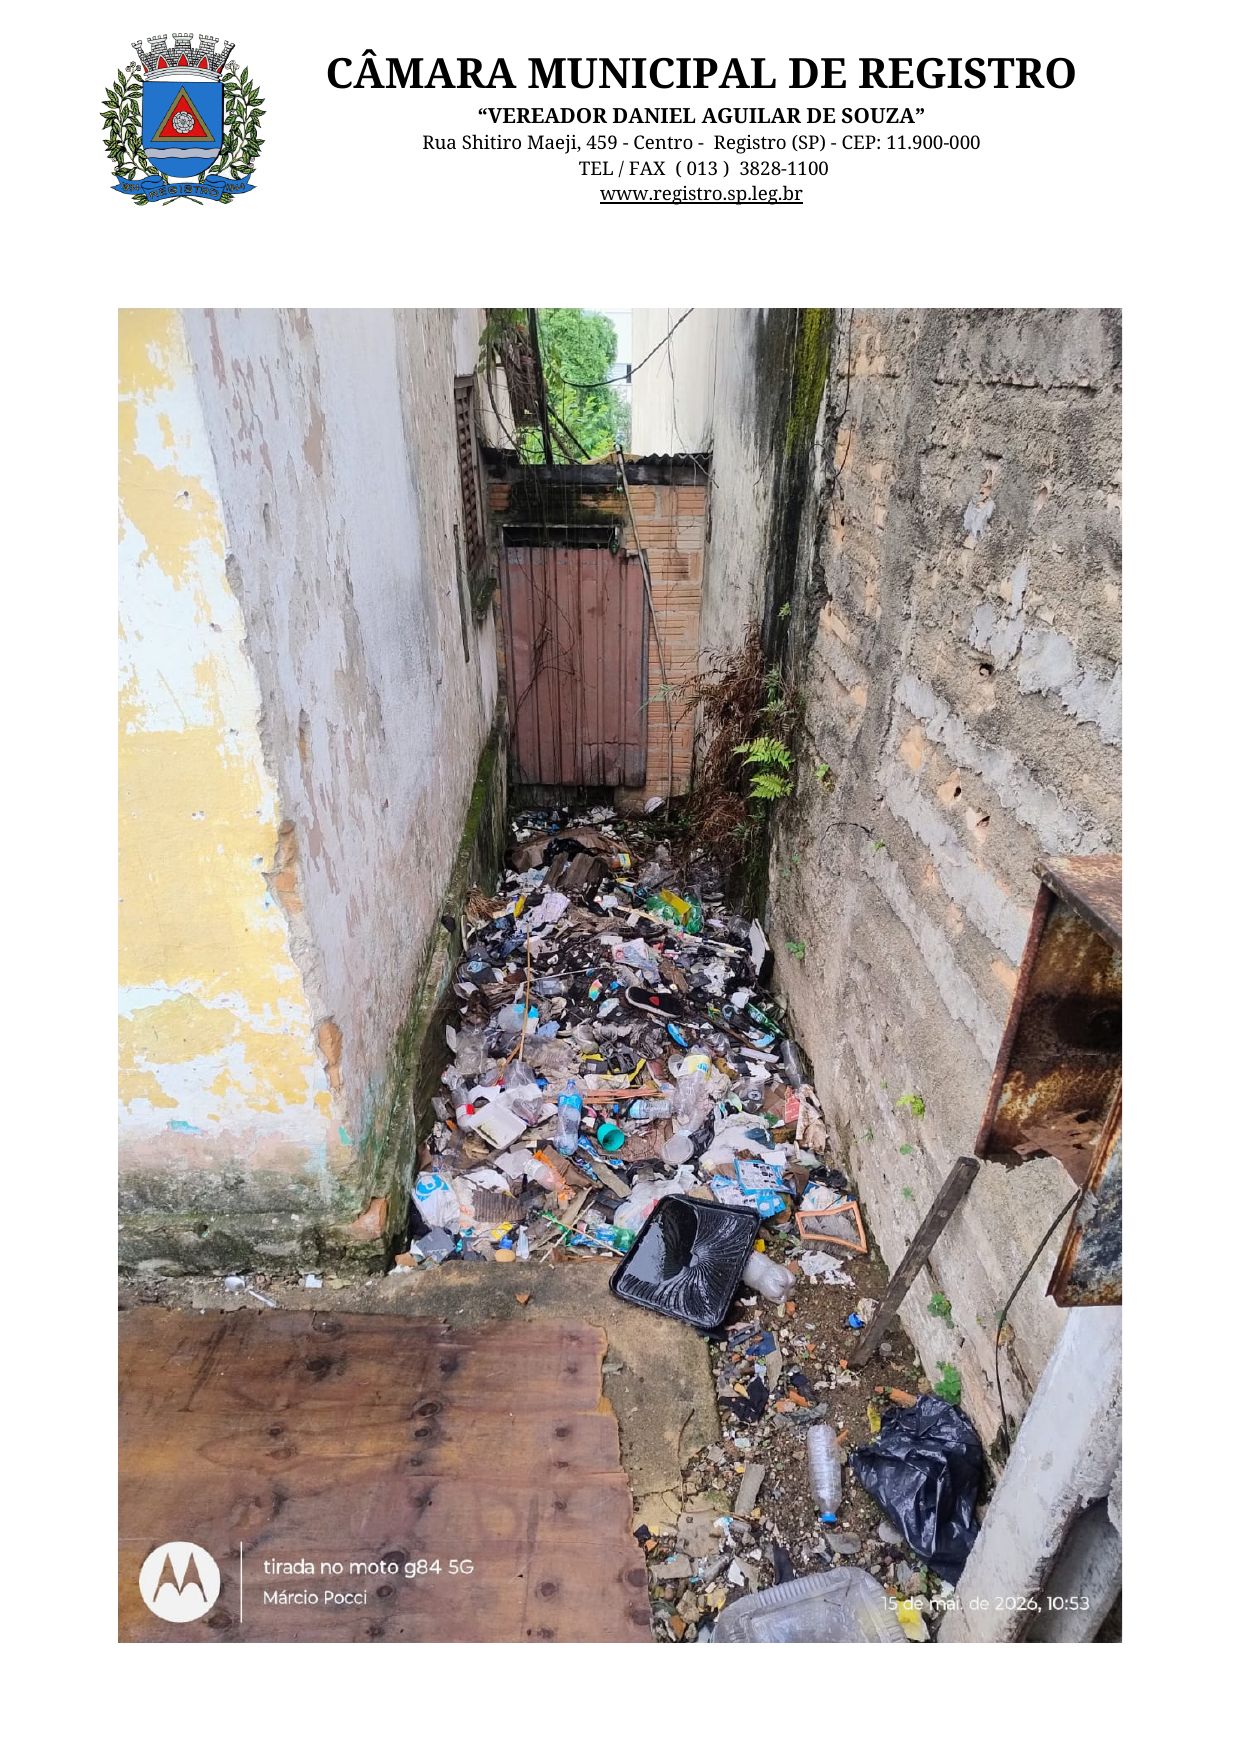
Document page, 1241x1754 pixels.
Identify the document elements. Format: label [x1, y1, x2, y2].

picture [95, 27, 271, 211]
picture [118, 308, 1123, 1643]
